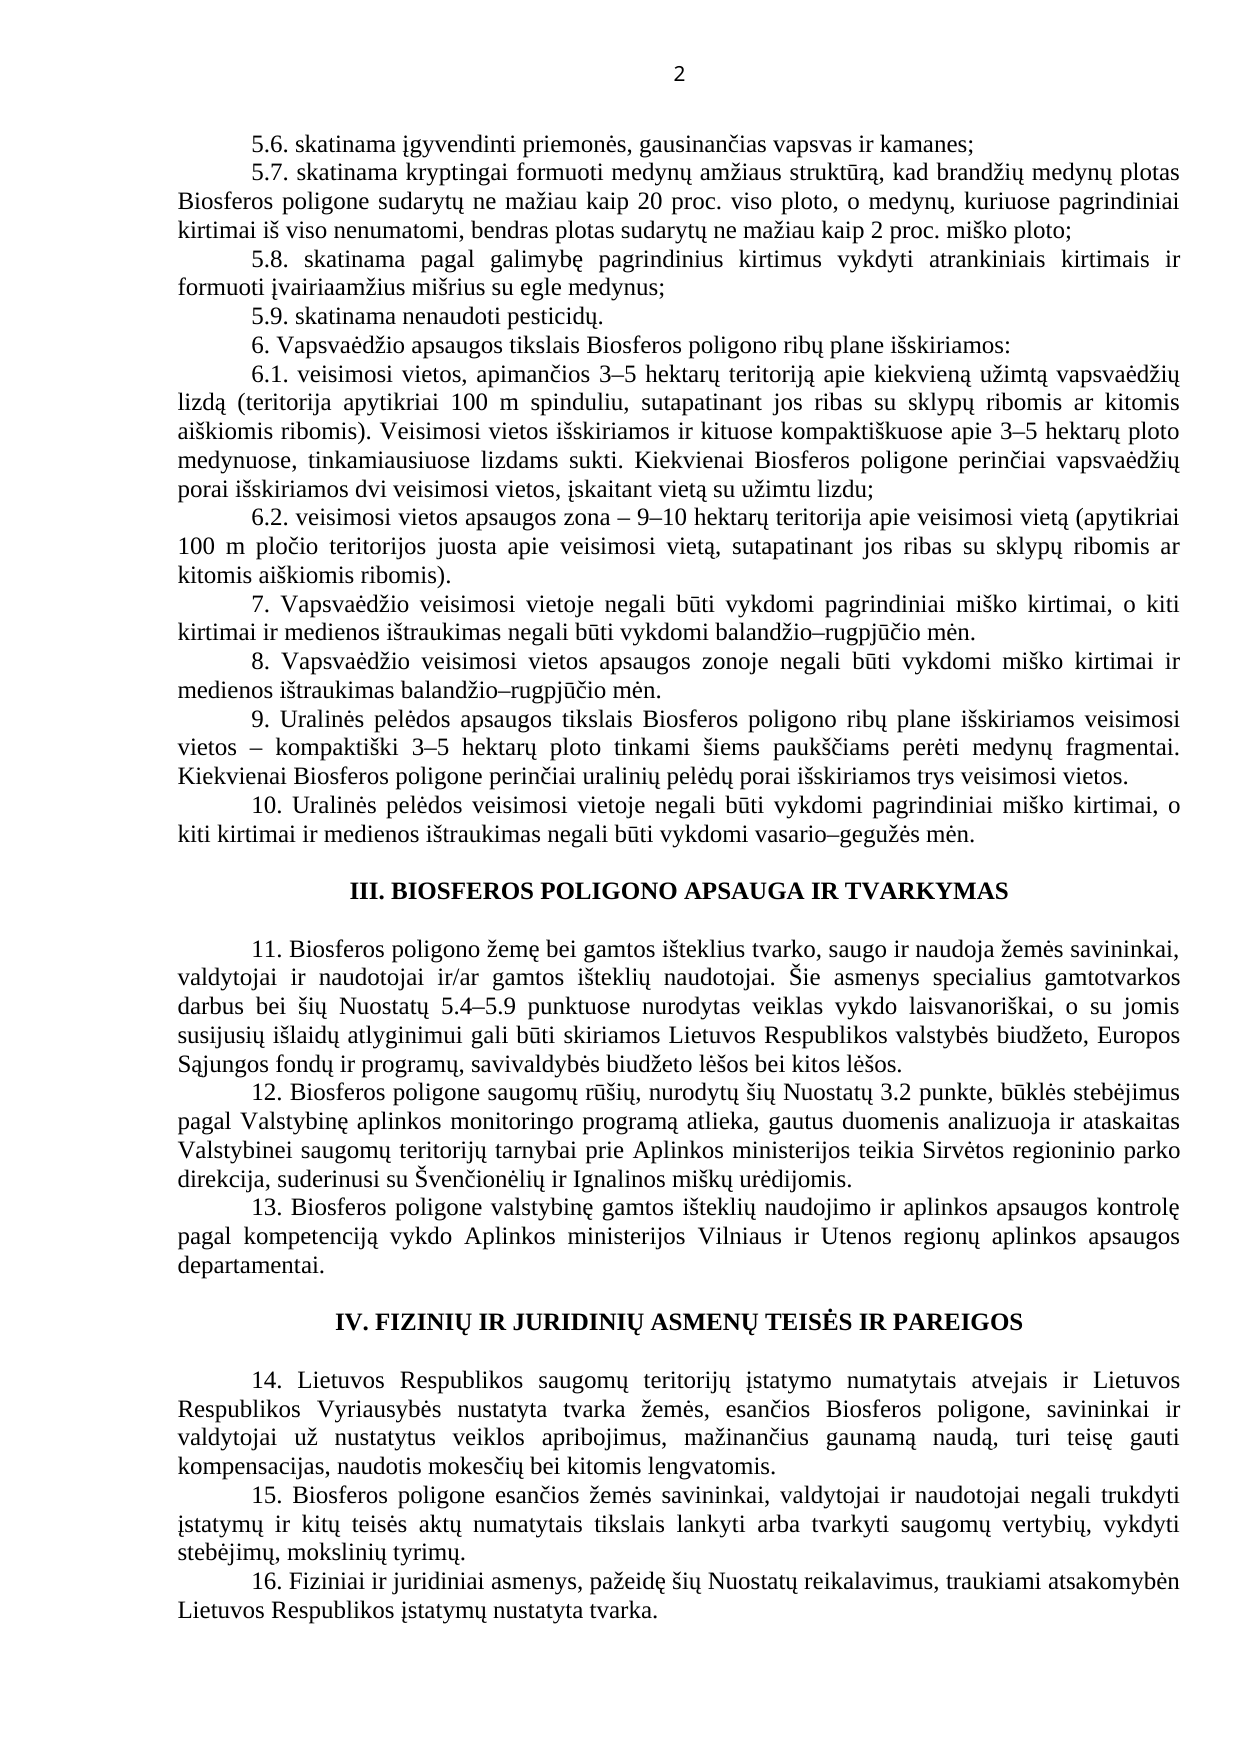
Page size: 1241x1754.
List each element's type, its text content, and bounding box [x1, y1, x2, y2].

text 5.7. skatinama kryptingai formuoti medynų amžiaus struktūrą, kad brandžių medynų plotas Biosferos poligone sudarytų ne mažiau kaip 20 proc. viso ploto, o medynų, kuriuose pagrindiniai kirtimai iš viso nenumatomi, bendras plotas sudarytų ne mažiau kaip 2 proc. miško ploto; [177, 157, 1181, 244]
text 11. Biosferos poligono žemę bei gamtos išteklius tvarko, saugo ir naudoja žemės savininkai, valdytojai ir naudotojai ir/ar gamtos išteklių naudotojai. Šie asmenys specialius gamtotvarkos darbus bei šių Nuostatų 5.4–5.9 punktuose nurodytas veiklas vykdo laisvanoriškai, o su jomis susijusių išlaidų atlyginimui gali būti skiriamos Lietuvos Respublikos valstybės biudžeto, Europos Sąjungos fondų ir programų, savivaldybės biudžeto lėšos bei kitos lėšos. [177, 934, 1181, 1077]
text 15. Biosferos poligone esančios žemės savininkai, valdytojai ir naudotojai negali trukdyti įstatymų ir kitų teisės aktų numatytais tikslais lankyti arba tvarkyti saugomų vertybių, vykdyti stebėjimų, mokslinių tyrimų. [177, 1480, 1181, 1566]
text 9. Uralinės pelėdos apsaugos tikslais Biosferos poligono ribų plane išskiriamos veisimosi vietos – kompaktiški 3–5 hektarų ploto tinkami šiems paukščiams perėti medynų fragmentai. Kiekvienai Biosferos poligone perinčiai uralinių pelėdų porai išskiriamos trys veisimosi vietos. [177, 704, 1181, 790]
text 14. Lietuvos Respublikos saugomų teritorijų įstatymo numatytais atvejais ir Lietuvos Respublikos Vyriausybės nustatyta tvarka žemės, esančios Biosferos poligone, savininkai ir valdytojai už nustatytus veiklos apribojimus, mažinančius gaunamą naudą, turi teisę gauti kompensacijas, naudotis mokesčių bei kitomis lengvatomis. [177, 1365, 1181, 1480]
text 10. Uralinės pelėdos veisimosi vietoje negali būti vykdomi pagrindiniai miško kirtimai, o kiti kirtimai ir medienos ištraukimas negali būti vykdomi vasario–gegužės mėn. [177, 790, 1181, 847]
text 6.2. veisimosi vietos apsaugos zona – 9–10 hektarų teritorija apie veisimosi vietą (apytikriai 100 m pločio teritorijos juosta apie veisimosi vietą, sutapatinant jos ribas su sklypų ribomis ar kitomis aiškiomis ribomis). [177, 502, 1181, 589]
text 5.6. skatinama įgyvendinti priemonės, gausinančias vapsvas ir kamanes; [177, 129, 1181, 157]
text 5.8. skatinama pagal galimybę pagrindinius kirtimus vykdyti atrankiniais kirtimais ir formuoti įvairiaamžius mišrius su egle medynus; [177, 244, 1181, 301]
text 13. Biosferos poligone valstybinę gamtos išteklių naudojimo ir aplinkos apsaugos kontrolę pagal kompetenciją vykdo Aplinkos ministerijos Vilniaus ir Utenos regionų aplinkos apsaugos departamentai. [177, 1192, 1181, 1279]
text 12. Biosferos poligone saugomų rūšių, nurodytų šių Nuostatų 3.2 punkte, būklės stebėjimus pagal Valstybinę aplinkos monitoringo programą atlieka, gautus duomenis analizuoja ir ataskaitas Valstybinei saugomų teritorijų tarnybai prie Aplinkos ministerijos teikia Sirvėtos regioninio parko direkcija, suderinusi su Švenčionėlių ir Ignalinos miškų urėdijomis. [177, 1077, 1181, 1192]
text 6.1. veisimosi vietos, apimančios 3–5 hektarų teritoriją apie kiekvieną užimtą vapsvaėdžių lizdą (teritorija apytikriai 100 m spinduliu, sutapatinant jos ribas su sklypų ribomis ar kitomis aiškiomis ribomis). Veisimosi vietos išskiriamos ir kituose kompaktiškuose apie 3–5 hektarų ploto medynuose, tinkamiausiuose lizdams sukti. Kiekvienai Biosferos poligone perinčiai vapsvaėdžių porai išskiriamos dvi veisimosi vietos, įskaitant vietą su užimtu lizdu; [177, 359, 1181, 502]
text 7. Vapsvaėdžio veisimosi vietoje negali būti vykdomi pagrindiniai miško kirtimai, o kiti kirtimai ir medienos ištraukimas negali būti vykdomi balandžio–rugpjūčio mėn. [177, 589, 1181, 646]
text 16. Fiziniai ir juridiniai asmenys, pažeidę šių Nuostatų reikalavimus, traukiami atsakomybėn Lietuvos Respublikos įstatymų nustatyta tvarka. [177, 1566, 1181, 1624]
text III. Biosferos poligono apsauga ir tvarkymas [177, 876, 1181, 905]
text 6. Vapsvaėdžio apsaugos tikslais Biosferos poligono ribų plane išskiriamos: [177, 330, 1181, 359]
text 8. Vapsvaėdžio veisimosi vietos apsaugos zonoje negali būti vykdomi miško kirtimai ir medienos ištraukimas balandžio–rugpjūčio mėn. [177, 646, 1181, 704]
text IV. Fizinių ir juridinių asmenų teisės ir pareigos [177, 1307, 1181, 1336]
text 5.9. skatinama nenaudoti pesticidų. [177, 301, 1181, 330]
